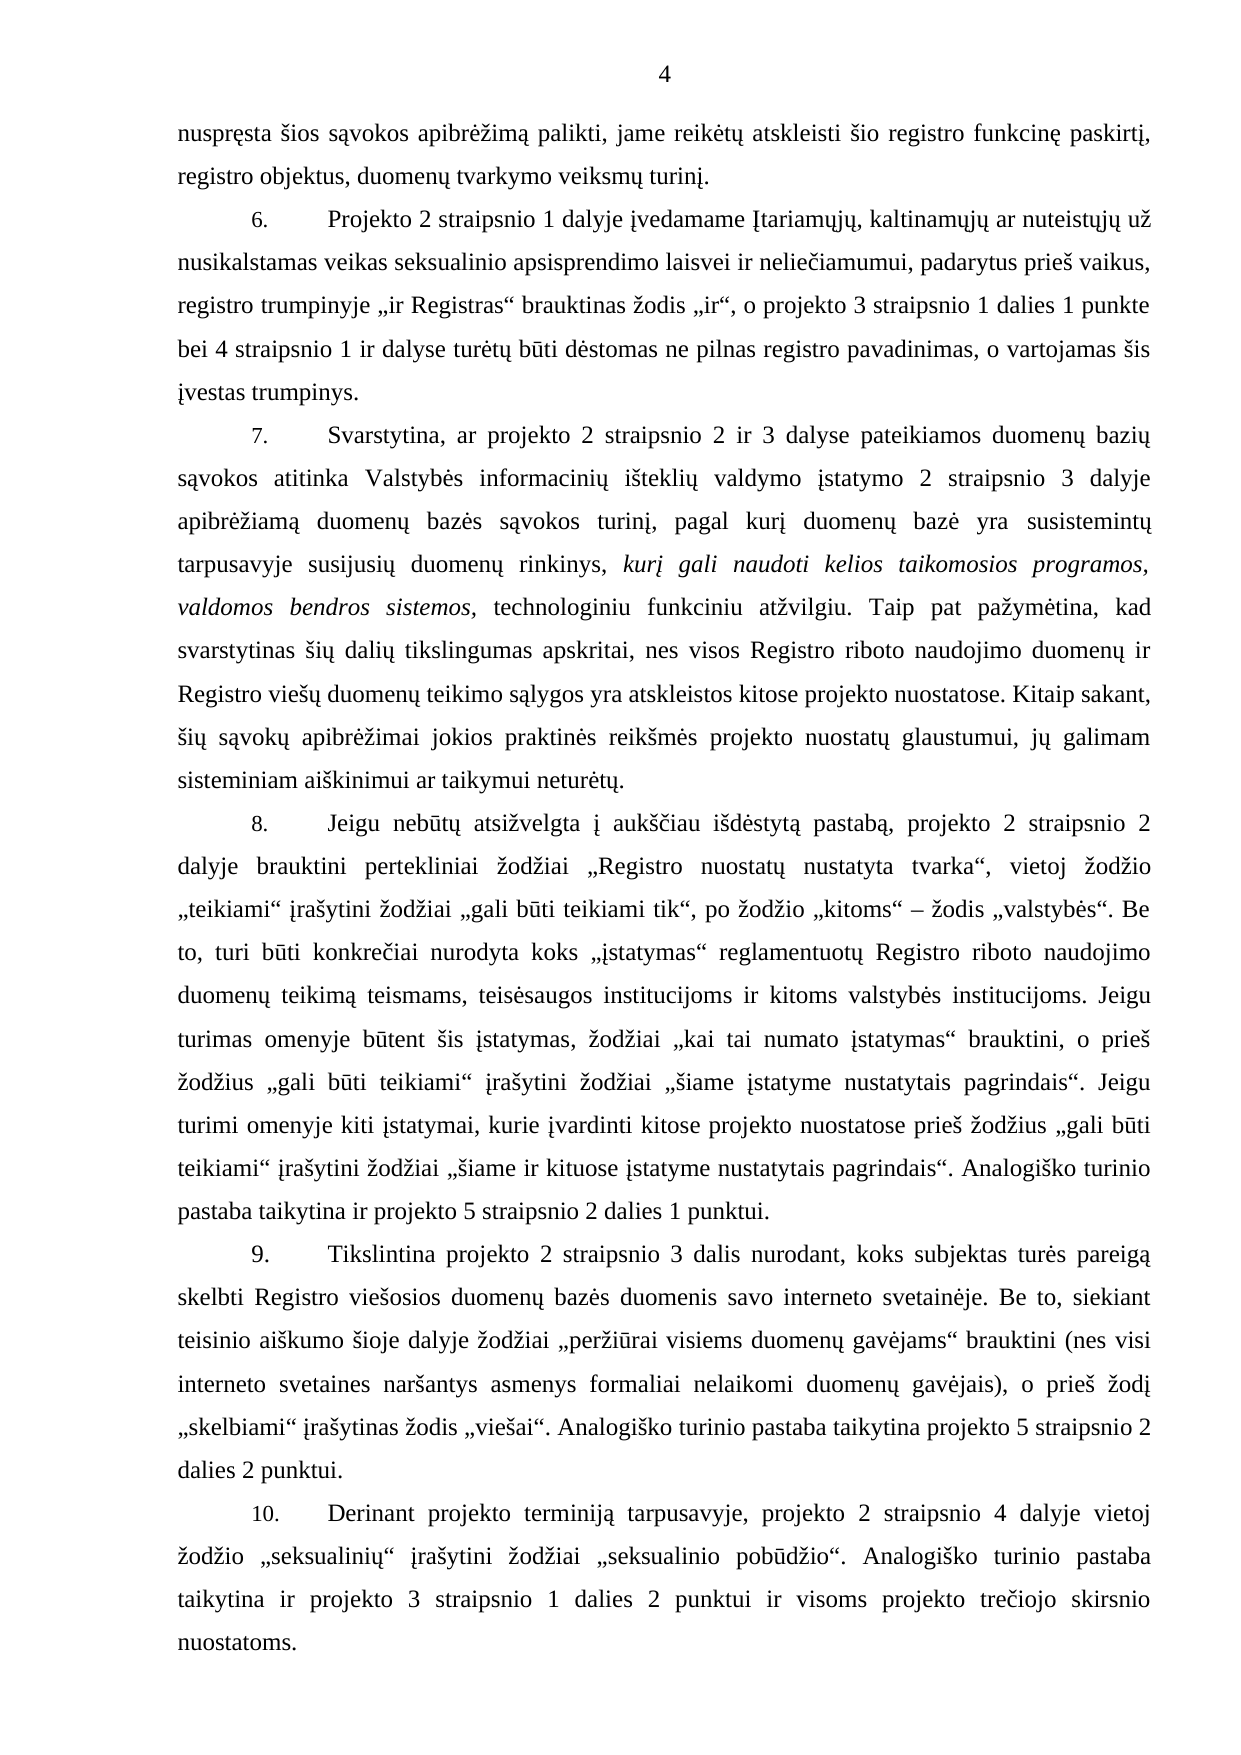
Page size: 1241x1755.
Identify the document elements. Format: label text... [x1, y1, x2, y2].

list Projekto 2 straipsnio 1 dalyje įvedamame Įtariamųjų, kaltinamųjų ar nuteistųjų už nusikalstamas veikas seksualinio apsisprendimo laisvei ir neliečiamumui, padarytus prieš vaikus, registro trumpinyje „ir Registras“ brauktinas žodis „ir“, o projekto 3 straipsnio 1 dalies 1 punkte bei 4 straipsnio 1 ir dalyse turėtų būti dėstomas ne pilnas registro pavadinimas, o vartojamas šis įvestas trumpinys. [177, 204, 1152, 406]
list Jeigu nebūtų atsižvelgta į aukščiau išdėstytą pastabą, projekto 2 straipsnio 2 dalyje brauktini pertekliniai žodžiai „Registro nuostatų nustatyta tvarka“, vietoj žodžio „teikiami“ įrašytini žodžiai „gali būti teikiami tik“, po žodžio „kitoms“ – žodis „valstybės“. Be to, turi būti konkrečiai nurodyta koks „įstatymas“ reglamentuotų Registro riboto naudojimo duomenų teikimą teismams, teisėsaugos institucijoms ir kitoms valstybės institucijoms. Jeigu turimas omenyje būtent šis įstatymas, žodžiai „kai tai numato įstatymas“ brauktini, o prieš žodžius „gali būti teikiami“ įrašytini žodžiai „šiame įstatyme nustatytais pagrindais“. Jeigu turimi omenyje kiti įstatymai, kurie įvardinti kitose projekto nuostatose prieš žodžius „gali būti teikiami“ įrašytini žodžiai „šiame ir kituose įstatyme nustatytais pagrindais“. Analogiško turinio pastaba taikytina ir projekto 5 straipsnio 2 dalies 1 punktui. [177, 808, 1152, 1225]
list Svarstytina, ar projekto 2 straipsnio 2 ir 3 dalyse pateikiamos duomenų bazių sąvokos atitinka Valstybės informacinių išteklių valdymo įstatymo 2 straipsnio 3 dalyje apibrėžiamą duomenų bazės sąvokos turinį, pagal kurį duomenų bazė yra susistemintų tarpusavyje susijusių duomenų rinkinys, kurį gali naudoti kelios taikomosios programos, valdomos bendros sistemos, technologiniu funkciniu atžvilgiu. Taip pat pažymėtina, kad svarstytinas šių dalių tikslingumas apskritai, nes visos Registro riboto naudojimo duomenų ir Registro viešų duomenų teikimo sąlygos yra atskleistos kitose projekto nuostatose. Kitaip sakant, šių sąvokų apibrėžimai jokios praktinės reikšmės projekto nuostatų glaustumui, jų galimam sisteminiam aiškinimui ar taikymui neturėtų. [177, 420, 1152, 794]
list nuspręsta šios sąvokos apibrėžimą palikti, jame reikėtų atskleisti šio registro funkcinę paskirtį, registro objektus, duomenų tvarkymo veiksmų turinį. [177, 118, 1152, 190]
list Tikslintina projekto 2 straipsnio 3 dalis nurodant, koks subjektas turės pareigą skelbti Registro viešosios duomenų bazės duomenis savo interneto svetainėje. Be to, siekiant teisinio aiškumo šioje dalyje žodžiai „peržiūrai visiems duomenų gavėjams“ brauktini (nes visi interneto svetaines naršantys asmenys formaliai nelaikomi duomenų gavėjais), o prieš žodį „skelbiami“ įrašytinas žodis „viešai“. Analogiško turinio pastaba taikytina projekto 5 straipsnio 2 dalies 2 punktui. [177, 1239, 1152, 1484]
list Derinant projekto terminiją tarpusavyje, projekto 2 straipsnio 4 dalyje vietoj žodžio „seksualinių“ įrašytini žodžiai „seksualinio pobūdžio“. Analogiško turinio pastaba taikytina ir projekto 3 straipsnio 1 dalies 2 punktui ir visoms projekto trečiojo skirsnio nuostatoms. [177, 1498, 1152, 1656]
